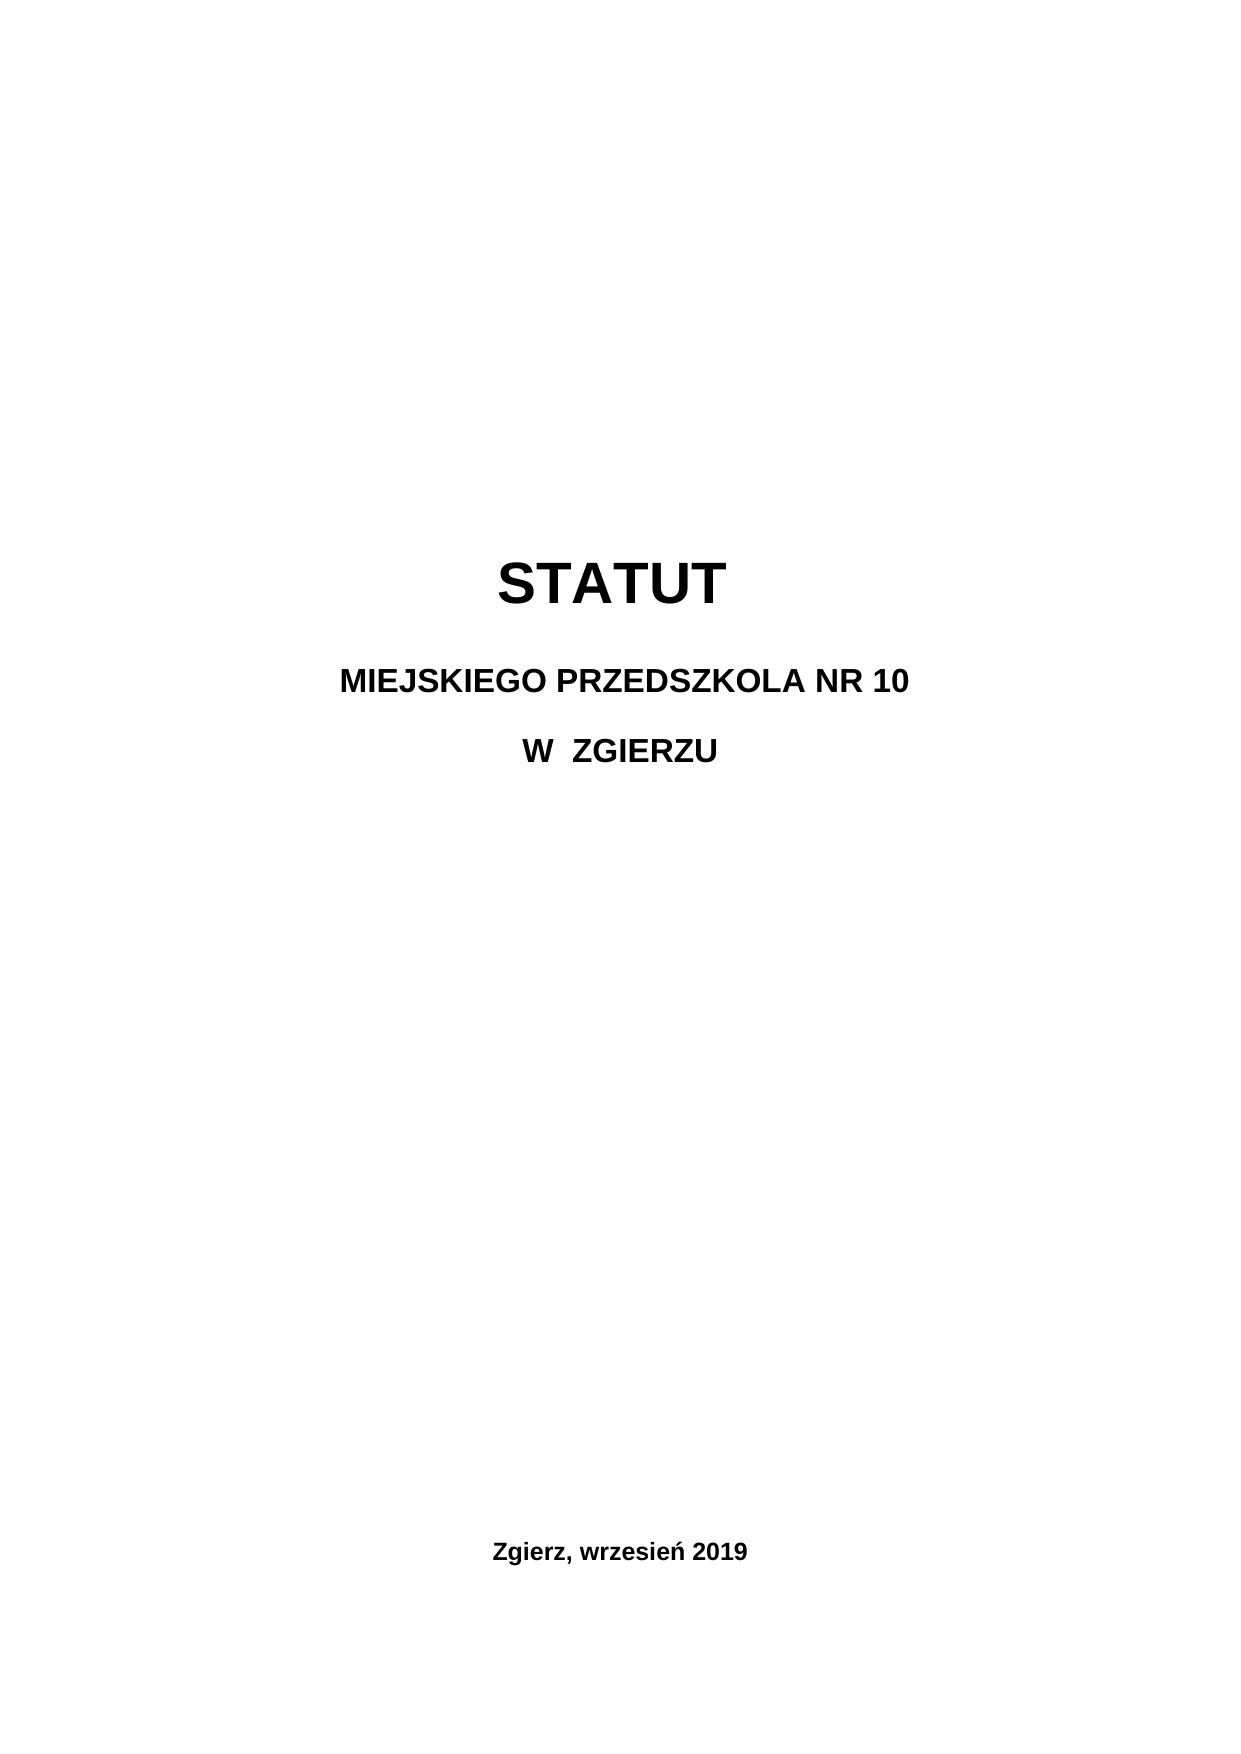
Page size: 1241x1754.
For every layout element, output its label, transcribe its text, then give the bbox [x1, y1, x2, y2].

text MIEJSKIEGO PRZEDSZKOLA NR 10 [148, 661, 1093, 700]
text STATUT [148, 548, 1093, 615]
text Zgierz, wrzesień 2019 [148, 1537, 1093, 1566]
text W ZGIERZU [148, 732, 1093, 770]
